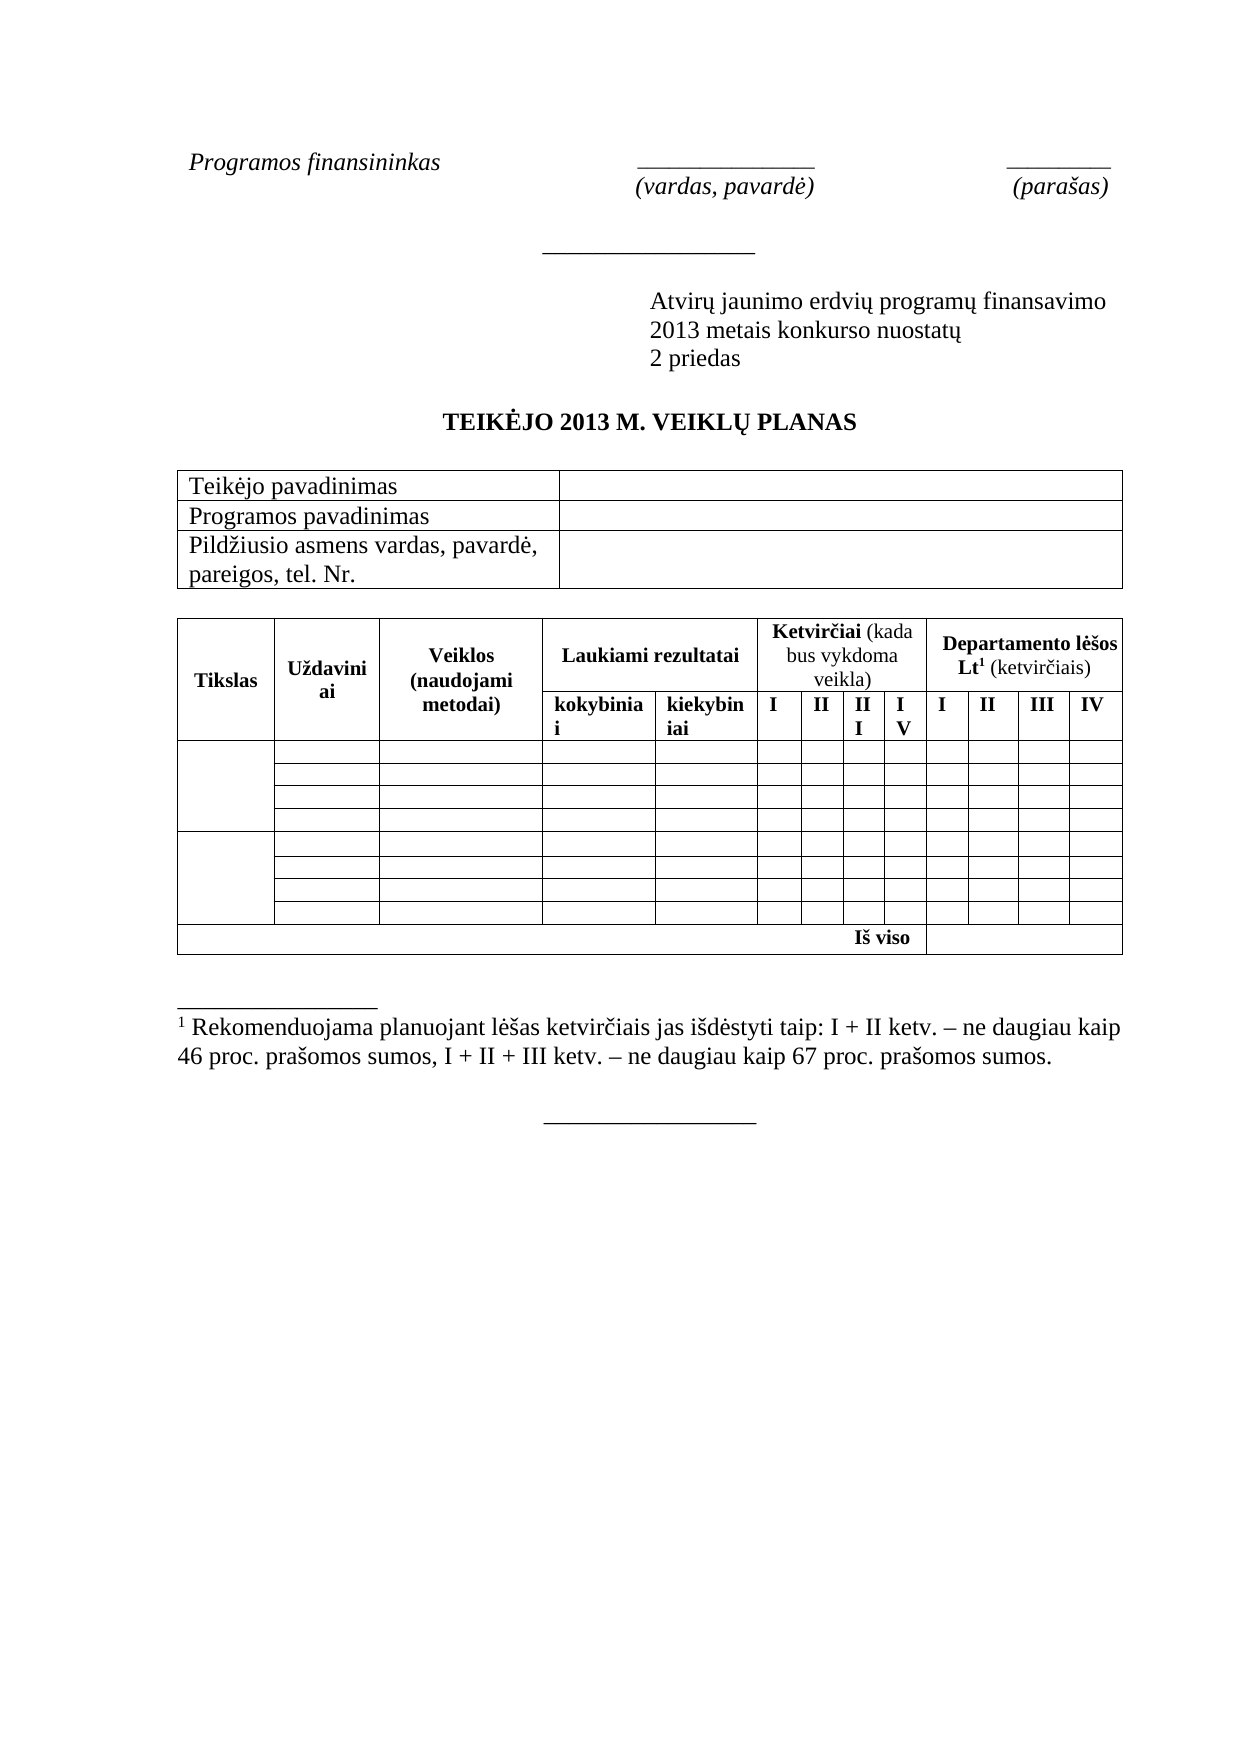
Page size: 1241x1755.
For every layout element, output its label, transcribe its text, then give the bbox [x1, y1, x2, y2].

table_cell [341, 925, 425, 954]
table_cell [885, 902, 926, 923]
table_cell [844, 809, 884, 831]
table_cell [927, 925, 976, 954]
table_cell [885, 764, 926, 785]
table_cell [927, 764, 968, 785]
table_cell [885, 879, 926, 901]
table_cell [1019, 741, 1069, 763]
table_cell [543, 786, 655, 808]
table_cell [758, 902, 801, 923]
table_cell [927, 809, 968, 831]
text 2 priedas [649, 343, 1122, 372]
table_cell [969, 879, 1018, 901]
table_cell [656, 879, 757, 901]
table_cell [844, 764, 884, 785]
table_cell [656, 741, 757, 763]
table_cell [656, 832, 757, 856]
table_cell [927, 832, 968, 856]
table_cell [1070, 764, 1122, 785]
table_cell [275, 741, 379, 763]
table_cell Pildžiusio asmens vardas, pavardė, pareigos, tel. Nr. [178, 531, 559, 588]
table_cell [758, 741, 801, 763]
table_cell [656, 857, 757, 878]
table_cell [425, 925, 506, 954]
table_cell [1070, 902, 1122, 923]
table_cell [969, 832, 1018, 856]
table_cell [380, 764, 542, 785]
table_cell [178, 832, 274, 923]
table_cell IV [1070, 692, 1122, 740]
table_cell [758, 832, 801, 856]
table_cell Programos pavadinimas [178, 501, 559, 529]
table_cell [275, 809, 379, 831]
table_cell III [844, 692, 884, 740]
table_cell [802, 786, 843, 808]
table_cell [380, 832, 542, 856]
table_cell [802, 741, 843, 763]
table_cell [673, 925, 753, 954]
table_cell [969, 741, 1018, 763]
table_header [560, 471, 1122, 500]
text ________________ [177, 983, 1122, 1012]
table_cell [885, 832, 926, 856]
table_cell [543, 764, 655, 785]
table_cell [560, 501, 1122, 529]
table_cell [844, 879, 884, 901]
table_header Uždaviniai [275, 619, 379, 740]
table_header Tikslas [178, 619, 274, 740]
table_cell [1070, 786, 1122, 808]
table_cell II [969, 692, 1018, 740]
table_cell [543, 857, 655, 878]
text Atvirų jaunimo erdvių programų finansavimo 2013 metais konkurso nuostatų [649, 286, 1122, 343]
table_cell [380, 741, 542, 763]
table_cell [275, 902, 379, 923]
table_header Teikėjo pavadinimas [178, 471, 559, 500]
table_cell [753, 925, 782, 954]
table_cell [275, 857, 379, 878]
table_header Veiklos (naudojami metodai) [380, 619, 542, 740]
table_cell [1070, 809, 1122, 831]
table_cell [543, 832, 655, 856]
table_cell [969, 857, 1018, 878]
table_cell [543, 902, 655, 923]
table_cell [1019, 879, 1069, 901]
table_header __________ (parašas) [914, 147, 1122, 200]
table_cell [802, 879, 843, 901]
text _________________ [177, 1098, 1122, 1127]
table_cell [656, 809, 757, 831]
table_cell [1019, 809, 1069, 831]
text _________________ [177, 228, 1122, 257]
table_cell [258, 925, 341, 954]
table_cell [927, 902, 968, 923]
table_header Laukiami rezultatai [543, 619, 757, 691]
table_cell I [927, 692, 968, 740]
table_cell [380, 786, 542, 808]
table_cell kokybiniai [543, 692, 655, 740]
table_cell [1019, 764, 1069, 785]
table_cell II [802, 692, 843, 740]
table_cell [802, 832, 843, 856]
table_cell [543, 879, 655, 901]
table_cell kiekybiniai [656, 692, 757, 740]
table_cell I [758, 692, 801, 740]
table_cell [844, 857, 884, 878]
table_cell [969, 902, 1018, 923]
table_cell [178, 925, 258, 954]
table_cell [589, 925, 672, 954]
table_cell [885, 786, 926, 808]
table_cell [1070, 832, 1122, 856]
table_cell [802, 764, 843, 785]
table_cell [1019, 832, 1069, 856]
table_header _________________ (vardas, pavardė) [539, 147, 913, 200]
table_cell [844, 902, 884, 923]
table_cell [927, 879, 968, 901]
table_cell [543, 741, 655, 763]
table_cell [758, 879, 801, 901]
table_cell [1070, 879, 1122, 901]
table_cell [844, 832, 884, 856]
table_cell [844, 741, 884, 763]
table_cell [178, 741, 274, 831]
table_header Ketvirčiai (kada bus vykdoma veikla) [758, 619, 926, 691]
table_cell [802, 857, 843, 878]
text 1 Rekomenduojama planuojant lėšas ketvirčiais jas išdėstyti taip: I + II ketv. – ne daugiau kaip 46 proc. prašomos sumos, I + II + III ketv. – ne daugiau kaip 67 proc. prašomos sumos. [177, 1012, 1122, 1070]
table_cell [802, 902, 843, 923]
table_cell [380, 879, 542, 901]
table_cell [758, 857, 801, 878]
table_cell [275, 764, 379, 785]
table_cell [380, 902, 542, 923]
table_cell Iš viso [783, 925, 926, 954]
table_cell [656, 764, 757, 785]
table_cell [1025, 925, 1074, 954]
table_cell [380, 809, 542, 831]
table_cell [885, 857, 926, 878]
table_cell [758, 786, 801, 808]
table_cell [976, 925, 1024, 954]
table_cell [969, 764, 1018, 785]
table_cell [927, 857, 968, 878]
table_cell [1019, 902, 1069, 923]
table_cell [506, 925, 589, 954]
table_cell [844, 786, 884, 808]
table_cell IV [885, 692, 926, 740]
table_cell [275, 879, 379, 901]
table_cell [656, 786, 757, 808]
table_cell [1074, 925, 1122, 954]
table_cell [969, 786, 1018, 808]
table_cell [758, 764, 801, 785]
table_cell [656, 902, 757, 923]
table_cell [560, 531, 1122, 588]
table_cell III [1019, 692, 1069, 740]
text tEIKĖJO 2013 M. VEIKLŲ PLANAS [177, 407, 1122, 435]
table_cell [758, 809, 801, 831]
table_cell [885, 809, 926, 831]
table_cell [1019, 786, 1069, 808]
table_cell [969, 809, 1018, 831]
table_cell [885, 741, 926, 763]
table_cell [543, 809, 655, 831]
table_cell [1019, 857, 1069, 878]
table_cell [802, 809, 843, 831]
table_cell [275, 786, 379, 808]
table_cell [380, 857, 542, 878]
table_cell [275, 832, 379, 856]
table_cell [1070, 741, 1122, 763]
table_header Departamento lėšos Lt1 (ketvirčiais) [927, 619, 1122, 691]
table_cell [927, 741, 968, 763]
table_cell [927, 786, 968, 808]
table_cell [1070, 857, 1122, 878]
table_header Programos finansininkas [177, 147, 538, 200]
